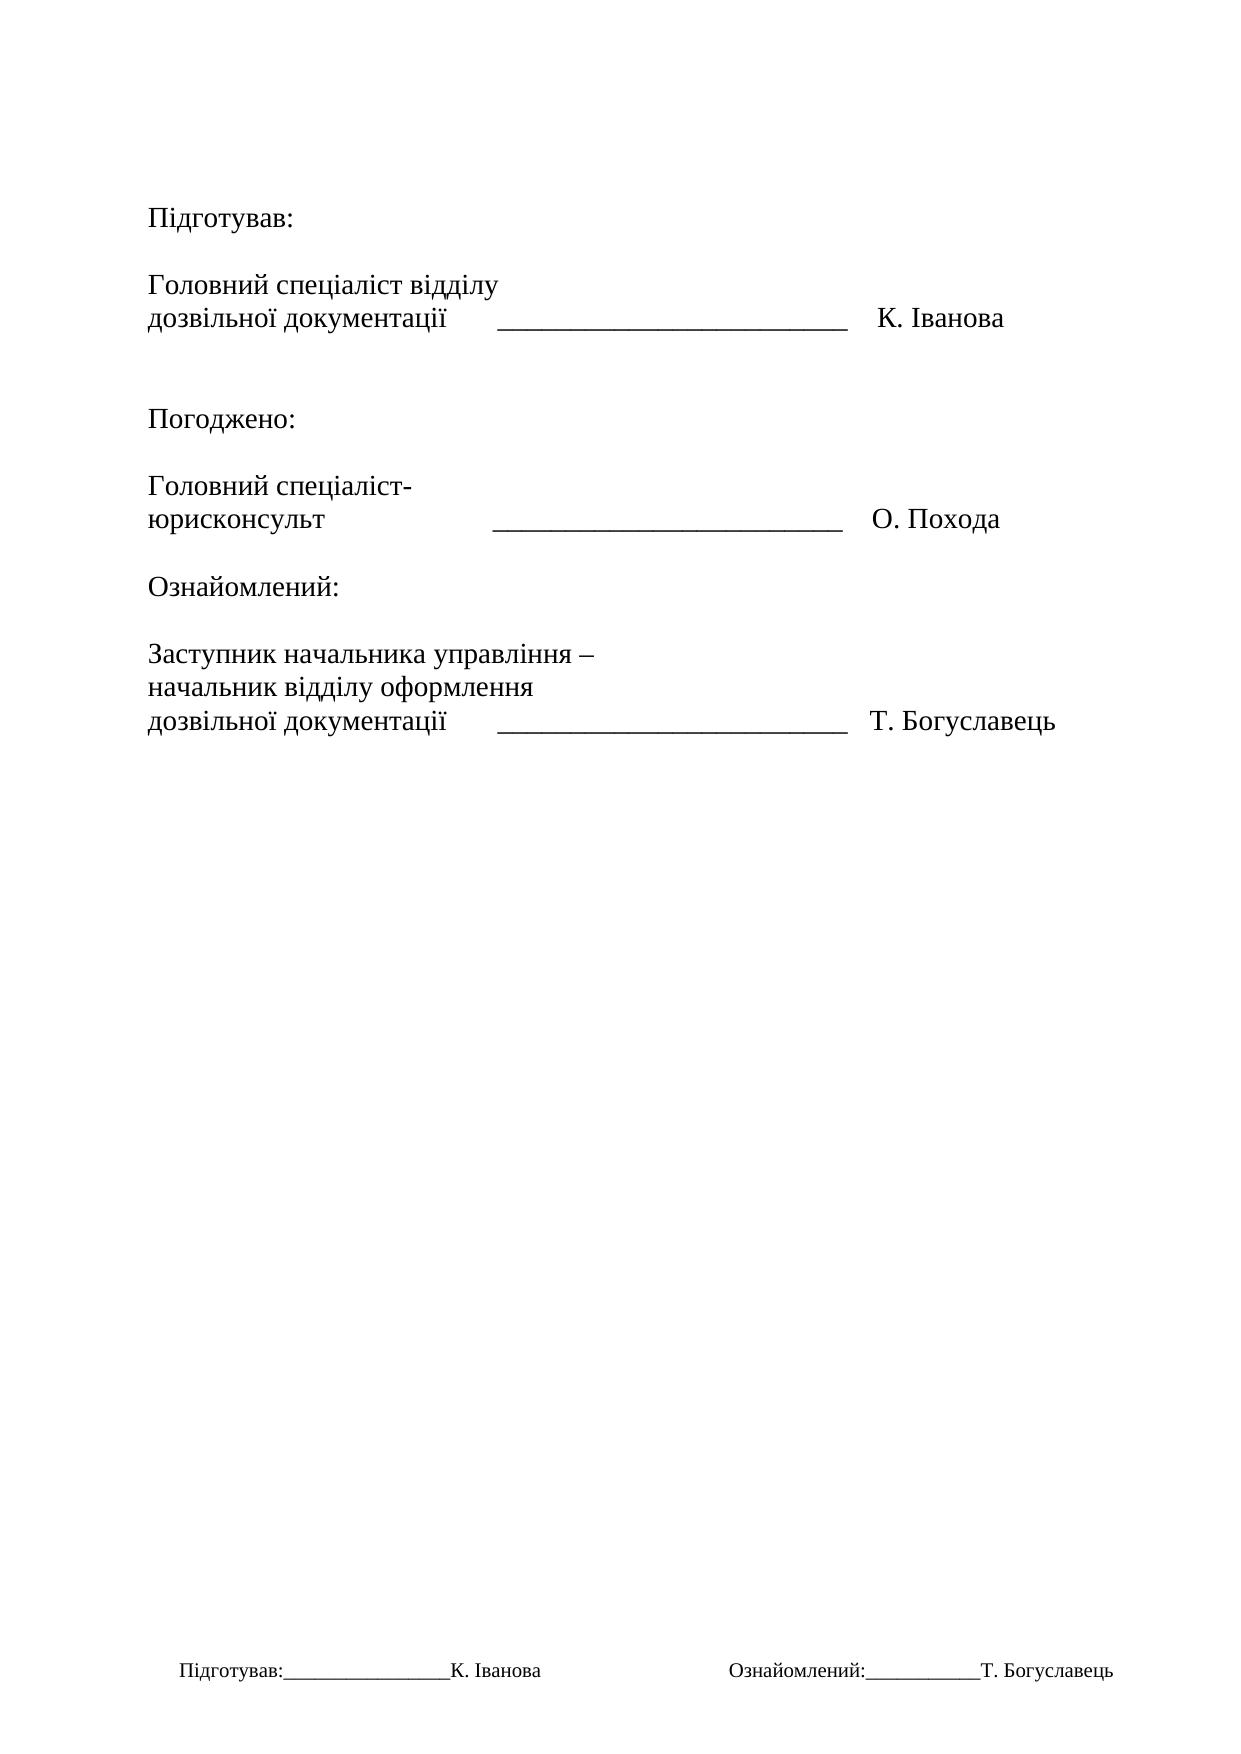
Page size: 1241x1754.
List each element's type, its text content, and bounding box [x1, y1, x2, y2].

table_cell [1137, 837, 1240, 871]
table_cell [1137, 904, 1240, 938]
table_cell [1137, 938, 1240, 971]
table_cell [1137, 804, 1240, 837]
table_cell [136, 804, 1137, 837]
table_cell [136, 837, 1137, 871]
table_cell [136, 904, 1137, 938]
table_cell [1137, 871, 1240, 904]
table_cell [136, 938, 1137, 971]
table_header [1137, 166, 1240, 803]
table_header Підготував: Головний спеціаліст відділу дозвільної документації ________________________ К. Іванова Погоджено: Головний спеціаліст- юрисконсульт ________________________ О. Похода Ознайомлений: Заступник начальника управління – начальник відділу оформлення дозвільної документації ________________________ Т. Богуславець [136, 166, 1137, 803]
table_cell [136, 871, 1137, 904]
